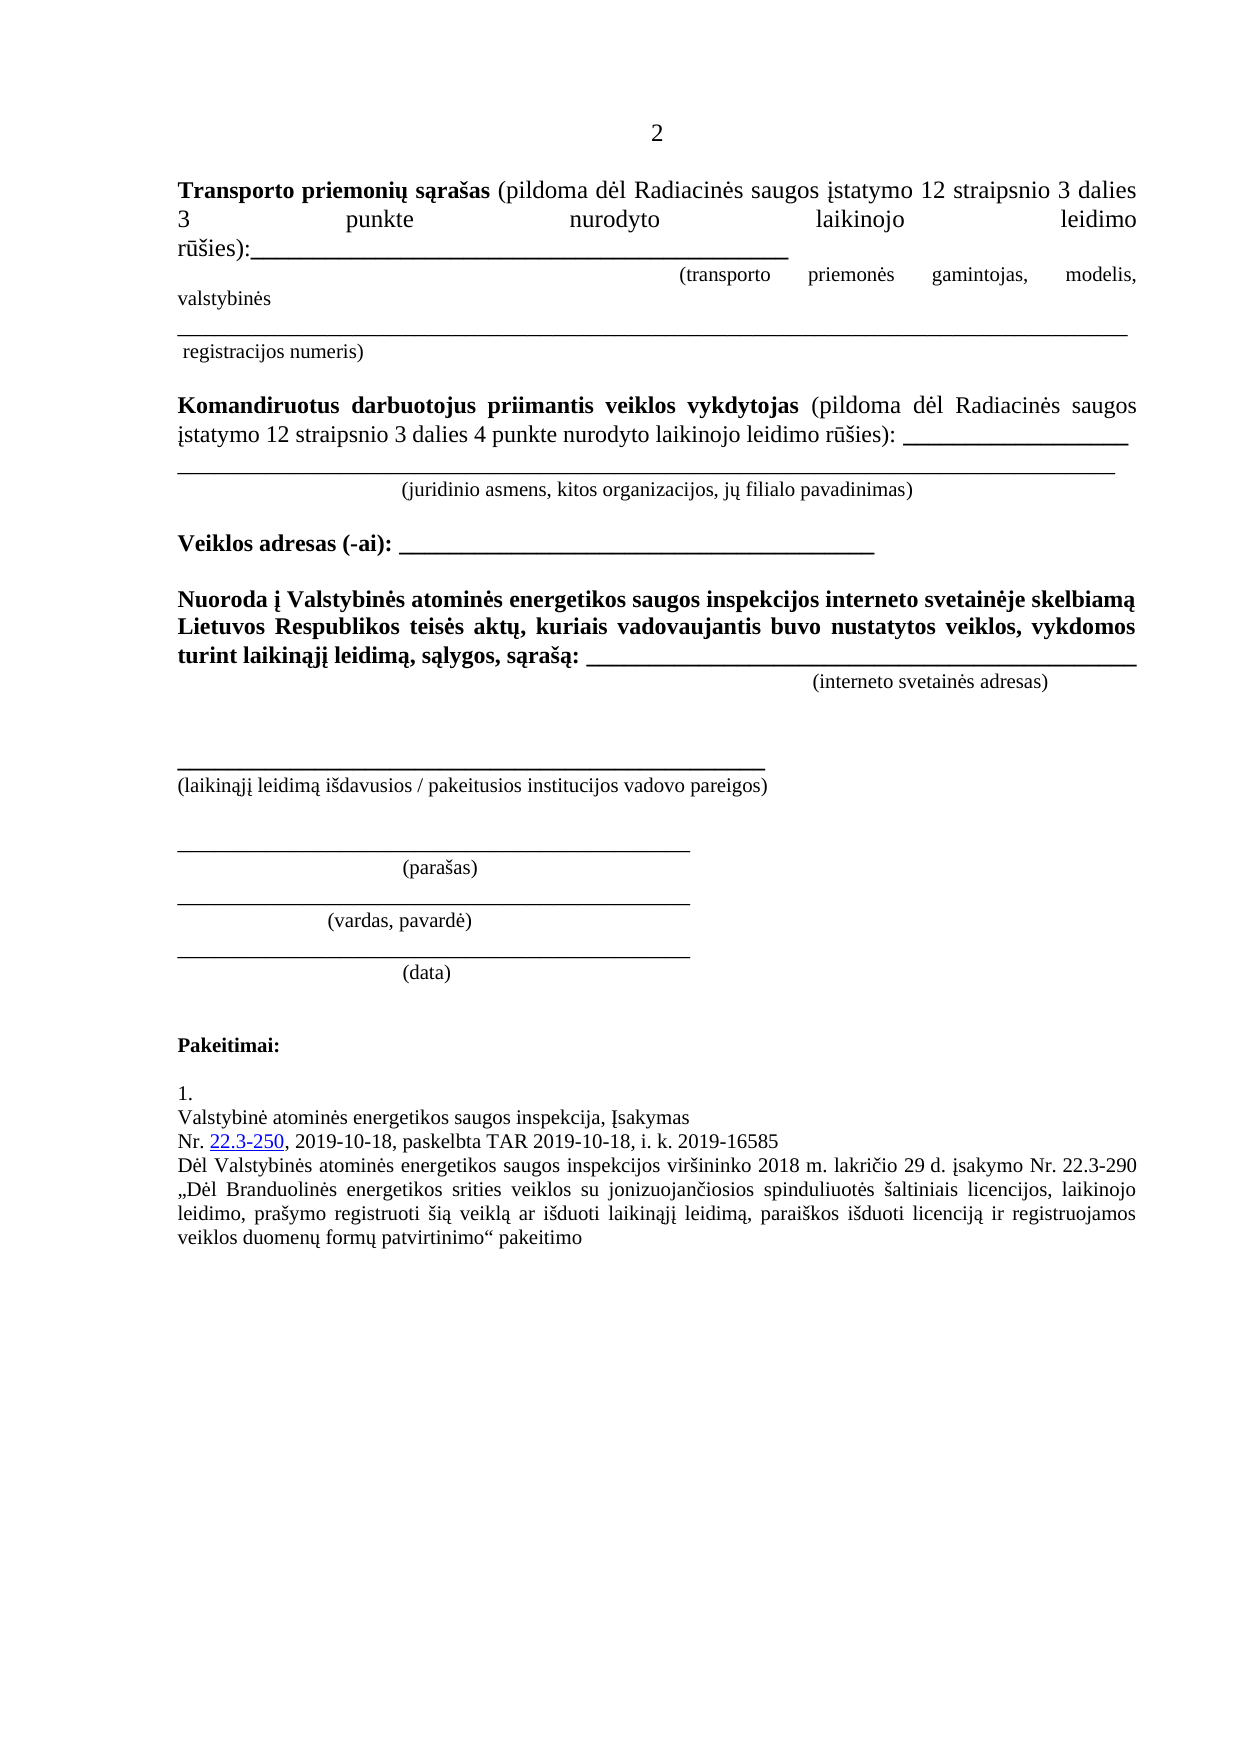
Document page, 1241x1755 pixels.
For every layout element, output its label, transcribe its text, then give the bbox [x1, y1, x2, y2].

text (juridinio asmens, kitos organizacijos, jų filialo pavadinimas) [177, 477, 1137, 501]
text _________________________________________ [177, 932, 1137, 960]
text Veiklos adresas (-ai): ______________________________________ [177, 528, 1137, 557]
text (vardas, pavardė) [252, 907, 1137, 932]
text Komandiruotus darbuotojus priimantis veiklos vykdytojas (pildoma dėl Radiacinės saugos įstatymo 12 straipsnio 3 dalies 4 punkte nurodyto laikinojo leidimo rūšies): __________________ [177, 390, 1137, 448]
text (interneto svetainės adresas) [552, 669, 1137, 693]
text ___________________________________________________________________________ [177, 448, 1122, 477]
text Dėl Valstybinės atominės energetikos saugos inspekcijos viršininko 2018 m. lakričio 29 d. įsakymo Nr. 22.3-290 „Dėl Branduolinės energetikos srities veiklos su jonizuojančiosios spinduliuotės šaltiniais licencijos, laikinojo leidimo, prašymo registruoti šią veiklą ar išduoti laikinąjį leidimą, paraiškos išduoti licenciją ir registruojamos veiklos duomenų formų patvirtinimo“ pakeitimo [177, 1153, 1137, 1249]
text ____________________________________________________________________________ [177, 310, 1137, 339]
text (data) [327, 960, 1137, 984]
text Valstybinė atominės energetikos saugos inspekcija, Įsakymas [177, 1105, 1137, 1129]
text Nr. 22.3-250, 2019-10-18, paskelbta TAR 2019-10-18, i. k. 2019-16585 [177, 1129, 1137, 1153]
text (parašas) [327, 855, 1137, 879]
text _______________________________________________ [177, 744, 1137, 773]
text registracijos numeris) [177, 339, 1137, 363]
text (transporto priemonės gamintojas, modelis, valstybinės [177, 262, 1137, 310]
text _________________________________________ [177, 826, 1137, 855]
text Transporto priemonių sąrašas (pildoma dėl Radiacinės saugos įstatymo 12 straipsnio 3 dalies 3 punkte nurodyto laikinojo leidimo rūšies):___________________________________________ [177, 176, 1137, 262]
text Pakeitimai: [177, 1032, 1137, 1057]
text 1. [177, 1081, 1137, 1105]
text Nuoroda į Valstybinės atominės energetikos saugos inspekcijos interneto svetainėje skelbiamą Lietuvos Respublikos teisės aktų, kuriais vadovaujantis buvo nustatytos veiklos, vykdomos turint laikinąjį leidimą, sąlygos, sąrašą: ____________________________________________ [177, 585, 1137, 669]
text (laikinąjį leidimą išdavusios / pakeitusios institucijos vadovo pareigos) [177, 773, 1137, 797]
text _________________________________________ [177, 879, 1137, 907]
